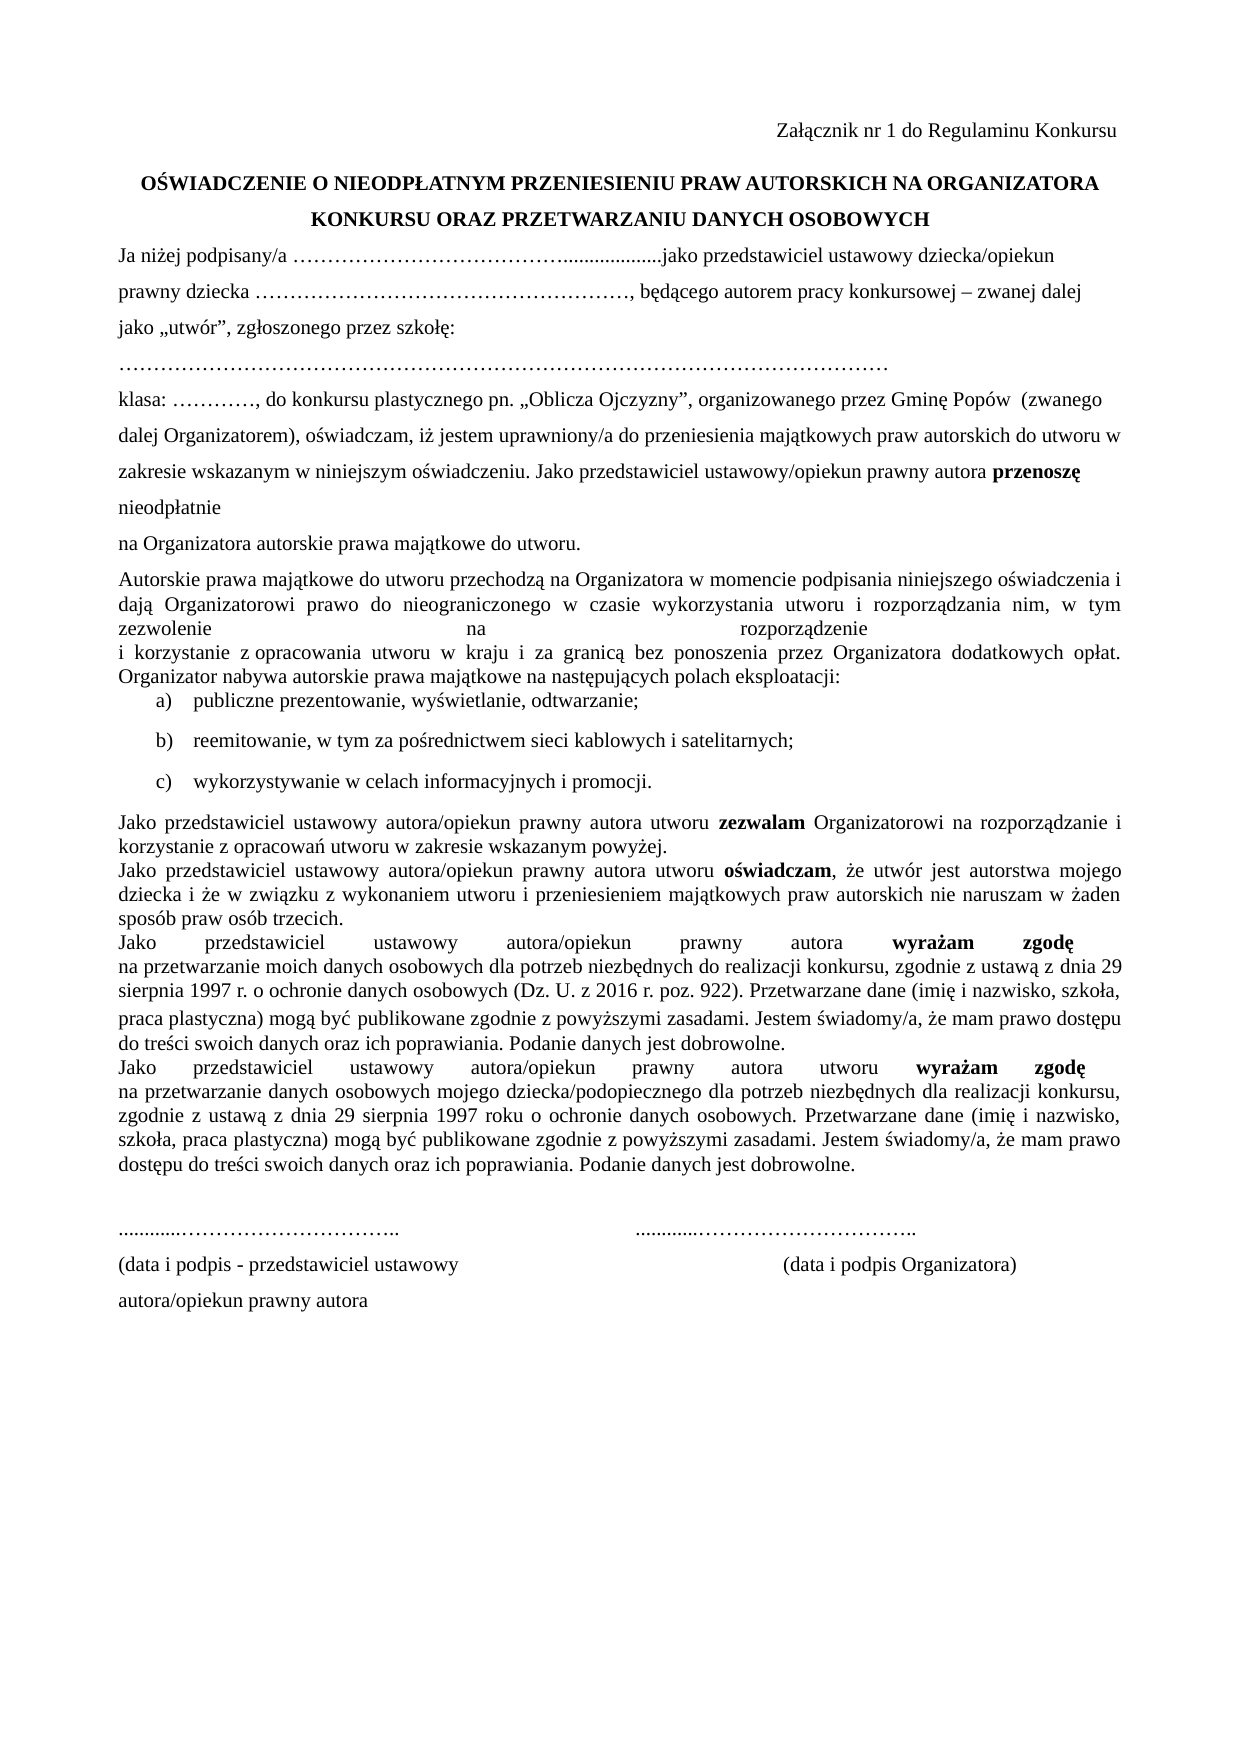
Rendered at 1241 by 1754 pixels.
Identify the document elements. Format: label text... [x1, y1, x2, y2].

list wykorzystywanie w celach informacyjnych i promocji. [156, 769, 1122, 793]
text Autorskie prawa majątkowe do utworu przechodzą na Organizatora w momencie podpisania niniejszego oświadczenia i dają Organizatorowi prawo do nieograniczonego w czasie wykorzystania utworu i rozporządzania nim, w tym zezwolenie na rozporządzenie i korzystanie z opracowania utworu w kraju i za granicą bez ponoszenia przez Organizatora dodatkowych opłat. Organizator nabywa autorskie prawa majątkowe na następujących polach eksploatacji: [118, 567, 1122, 688]
text Załącznik nr 1 do Regulaminu Konkursu [118, 118, 1122, 142]
text Jako przedstawiciel ustawowy autora/opiekun prawny autora wyrażam zgodę na przetwarzanie moich danych osobowych dla potrzeb niezbędnych do realizacji konkursu, zgodnie z ustawą z dnia 29 sierpnia 1997 r. o ochronie danych osobowych (Dz. U. z 2016 r. poz. 922). Przetwarzane dane (imię i nazwisko, szkoła, praca plastyczna) mogą być publikowane zgodnie z powyższymi zasadami. Jestem świadomy/a, że mam prawo dostępu do treści swoich danych oraz ich poprawiania. Podanie danych jest dobrowolne. [118, 930, 1122, 1055]
text (data i podpis - przedstawiciel ustawowy (data i podpis Organizatora) [118, 1252, 1122, 1276]
text klasa: …………, do konkursu plastycznego pn. „Oblicza Ojczyzny”, organizowanego przez Gminę Popów (zwanego dalej Organizatorem), oświadczam, iż jestem uprawniony/a do przeniesienia majątkowych praw autorskich do utworu w zakresie wskazanym w niniejszym oświadczeniu. Jako przedstawiciel ustawowy/opiekun prawny autora przenoszę nieodpłatnie na Organizatora autorskie prawa majątkowe do utworu. [118, 387, 1122, 555]
text autora/opiekun prawny autora [118, 1288, 1122, 1312]
text Jako przedstawiciel ustawowy autora/opiekun prawny autora utworu wyrażam zgodę na przetwarzanie danych osobowych mojego dziecka/podopiecznego dla potrzeb niezbędnych dla realizacji konkursu, zgodnie z ustawą z dnia 29 sierpnia 1997 roku o ochronie danych osobowych. Przetwarzane dane (imię i nazwisko, szkoła, praca plastyczna) mogą być publikowane zgodnie z powyższymi zasadami. Jestem świadomy/a, że mam prawo dostępu do treści swoich danych oraz ich poprawiania. Podanie danych jest dobrowolne. [118, 1055, 1122, 1176]
list publiczne prezentowanie, wyświetlanie, odtwarzanie; [156, 688, 1122, 712]
text OŚWIADCZENIE O NIEODPŁATNYM PRZENIESIENIU PRAW AUTORSKICH NA ORGANIZATORA KONKURSU ORAZ PRZETWARZANIU DANYCH OSOBOWYCH [118, 171, 1122, 231]
text Jako przedstawiciel ustawowy autora/opiekun prawny autora utworu oświadczam, że utwór jest autorstwa mojego dziecka i że w związku z wykonaniem utworu i przeniesieniem majątkowych praw autorskich nie naruszam w żaden sposób praw osób trzecich. [118, 858, 1122, 930]
text ............………………………….. ............………………………….. [118, 1216, 1122, 1240]
text Jako przedstawiciel ustawowy autora/opiekun prawny autora utworu zezwalam Organizatorowi na rozporządzanie i korzystanie z opracowań utworu w zakresie wskazanym powyżej. [118, 810, 1122, 858]
list reemitowanie, w tym za pośrednictwem sieci kablowych i satelitarnych; [156, 728, 1122, 752]
text Ja niżej podpisany/a …………………………………...................jako przedstawiciel ustawowy dziecka/opiekun prawny dziecka ………………………………………………, będącego autorem pracy konkursowej – zwanej dalej jako „utwór”, zgłoszonego przez szkołę: ………………………………………………………………………………………………… [118, 243, 1122, 375]
